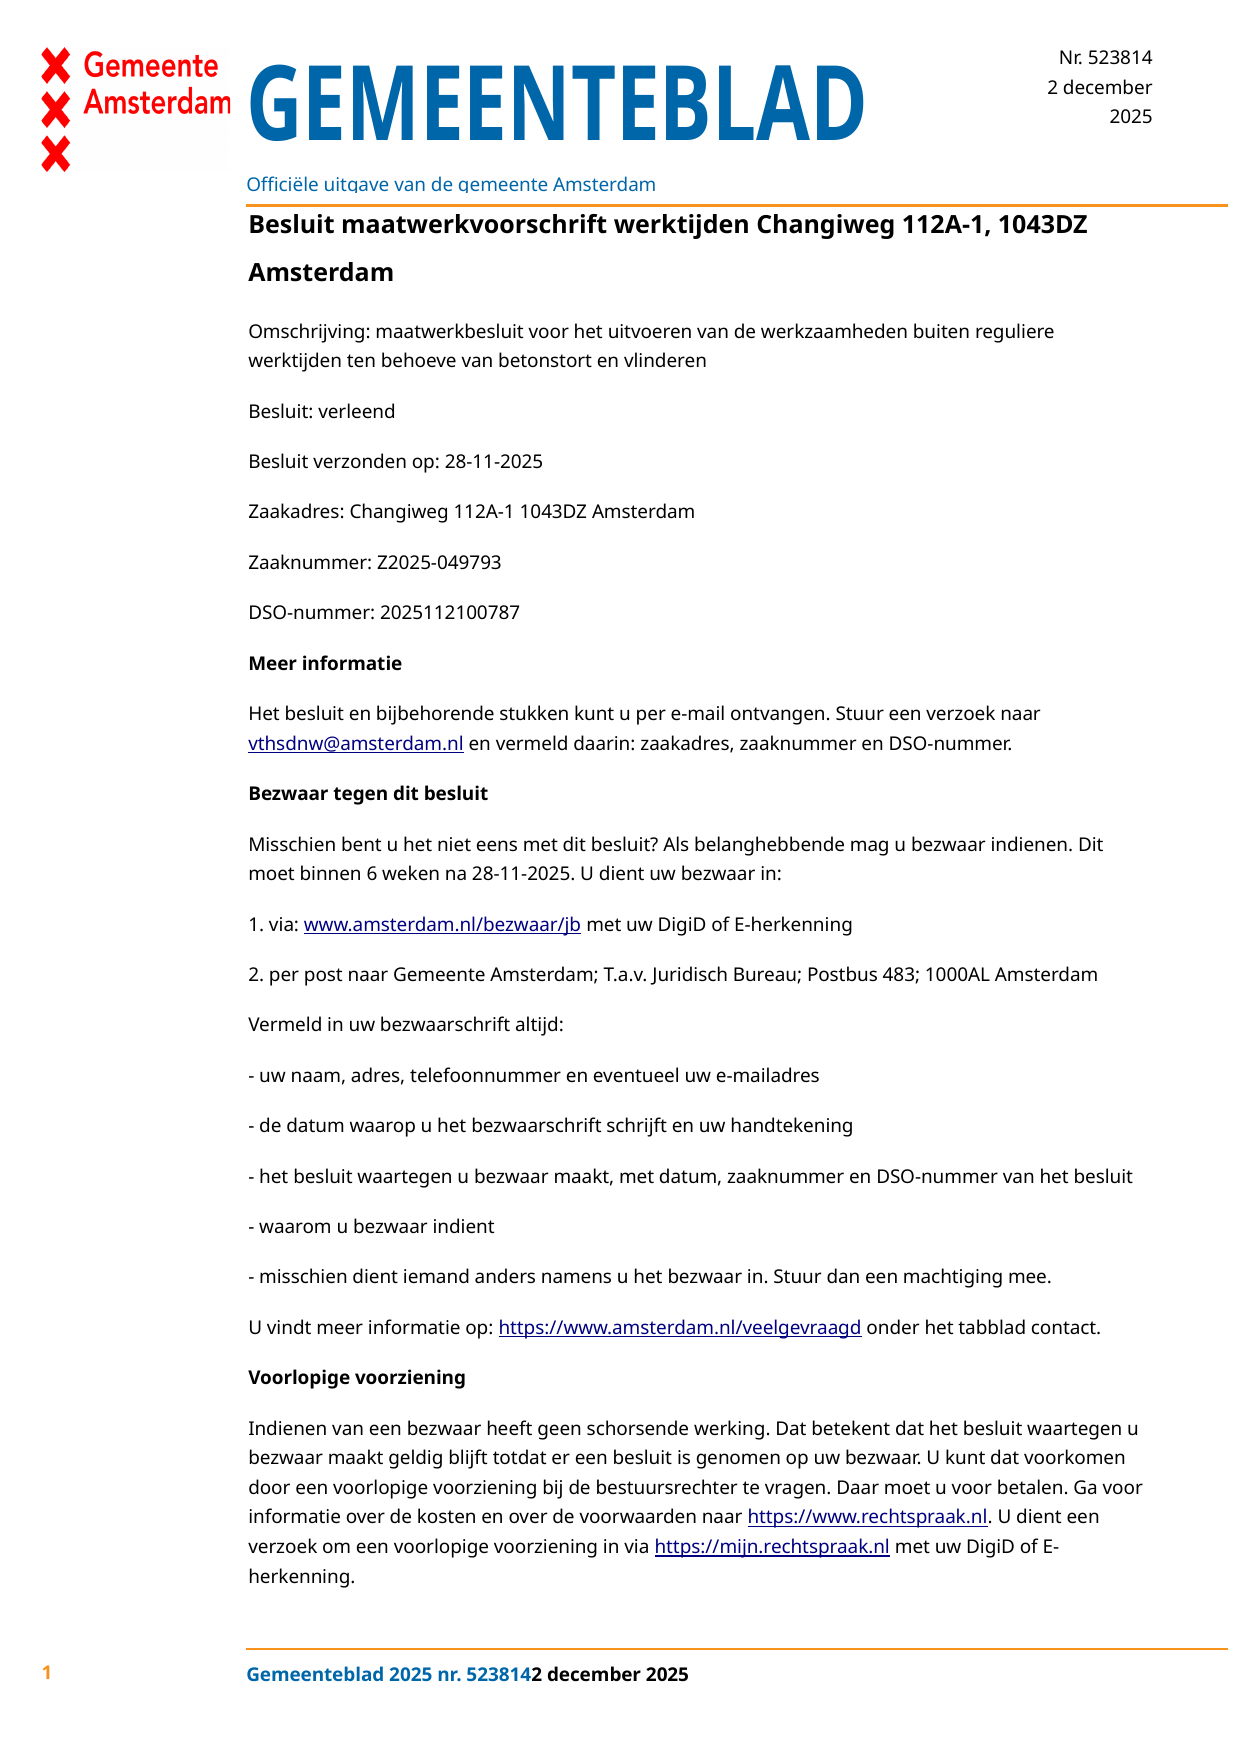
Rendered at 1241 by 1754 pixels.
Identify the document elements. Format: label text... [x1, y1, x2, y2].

picture [41, 47, 231, 172]
text Bezwaar tegen dit besluit [248, 780, 1152, 806]
text - misschien dient iemand anders namens u het bezwaar in. Stuur dan een machtiging mee. [248, 1264, 1152, 1289]
text 2. per post naar Gemeente Amsterdam; T.a.v. Juridisch Bureau; Postbus 483; 1000AL Amsterdam [248, 961, 1152, 987]
text - waarom u bezwaar indient [248, 1213, 1152, 1239]
text Voorlopige voorziening [248, 1364, 1152, 1390]
text Meer informatie [248, 650, 1152, 676]
text 1. via: www.amsterdam.nl/bezwaar/jb met uw DigiD of E-herkenning [248, 911, 1152, 937]
text Besluit verzonden op: 28-11-2025 [248, 448, 1152, 474]
text Zaaknummer: Z2025-049793 [248, 549, 1152, 575]
text Indienen van een bezwaar heeft geen schorsende werking. Dat betekent dat het besluit waartegen u bezwaar maakt geldig blijft totdat er een besluit is genomen op uw bezwaar. U kunt dat voorkomen door een voorlopige voorziening bij de bestuursrechter te vragen. Daar moet u voor betalen. Ga voor informatie over de kosten en over de voorwaarden naar https://www.rechtspraak.nl. U dient een verzoek om een voorlopige voorziening in via https://mijn.rechtspraak.nl met uw DigiD of E-herkenning. [248, 1415, 1152, 1589]
text Het besluit en bijbehorende stukken kunt u per e-mail ontvangen. Stuur een verzoek naar vthsdnw@amsterdam.nl en vermeld daarin: zaakadres, zaaknummer en DSO-nummer. [248, 700, 1152, 756]
text Vermeld in uw bezwaarschrift altijd: [248, 1012, 1152, 1037]
text - het besluit waartegen u bezwaar maakt, met datum, zaaknummer en DSO-nummer van het besluit [248, 1163, 1152, 1189]
text DSO-nummer: 2025112100787 [248, 599, 1152, 625]
text Zaakadres: Changiweg 112A-1 1043DZ Amsterdam [248, 499, 1152, 524]
text - de datum waarop u het bezwaarschrift schrijft en uw handtekening [248, 1112, 1152, 1138]
text Besluit: verleend [248, 398, 1152, 424]
text Omschrijving: maatwerkbesluit voor het uitvoeren van de werkzaamheden buiten reguliere werktijden ten behoeve van betonstort en vlinderen [248, 318, 1152, 373]
text Besluit maatwerkvoorschrift werktijden Changiweg 112A-1, 1043DZ Amsterdam [248, 207, 1152, 288]
text Misschien bent u het niet eens met dit besluit? Als belanghebbende mag u bezwaar indienen. Dit moet binnen 6 weken na 28-11-2025. U dient uw bezwaar in: [248, 831, 1152, 886]
text U vindt meer informatie op: https://www.amsterdam.nl/veelgevraagd onder het tabblad contact. [248, 1314, 1152, 1340]
text - uw naam, adres, telefoonnummer en eventueel uw e-mailadres [248, 1062, 1152, 1088]
